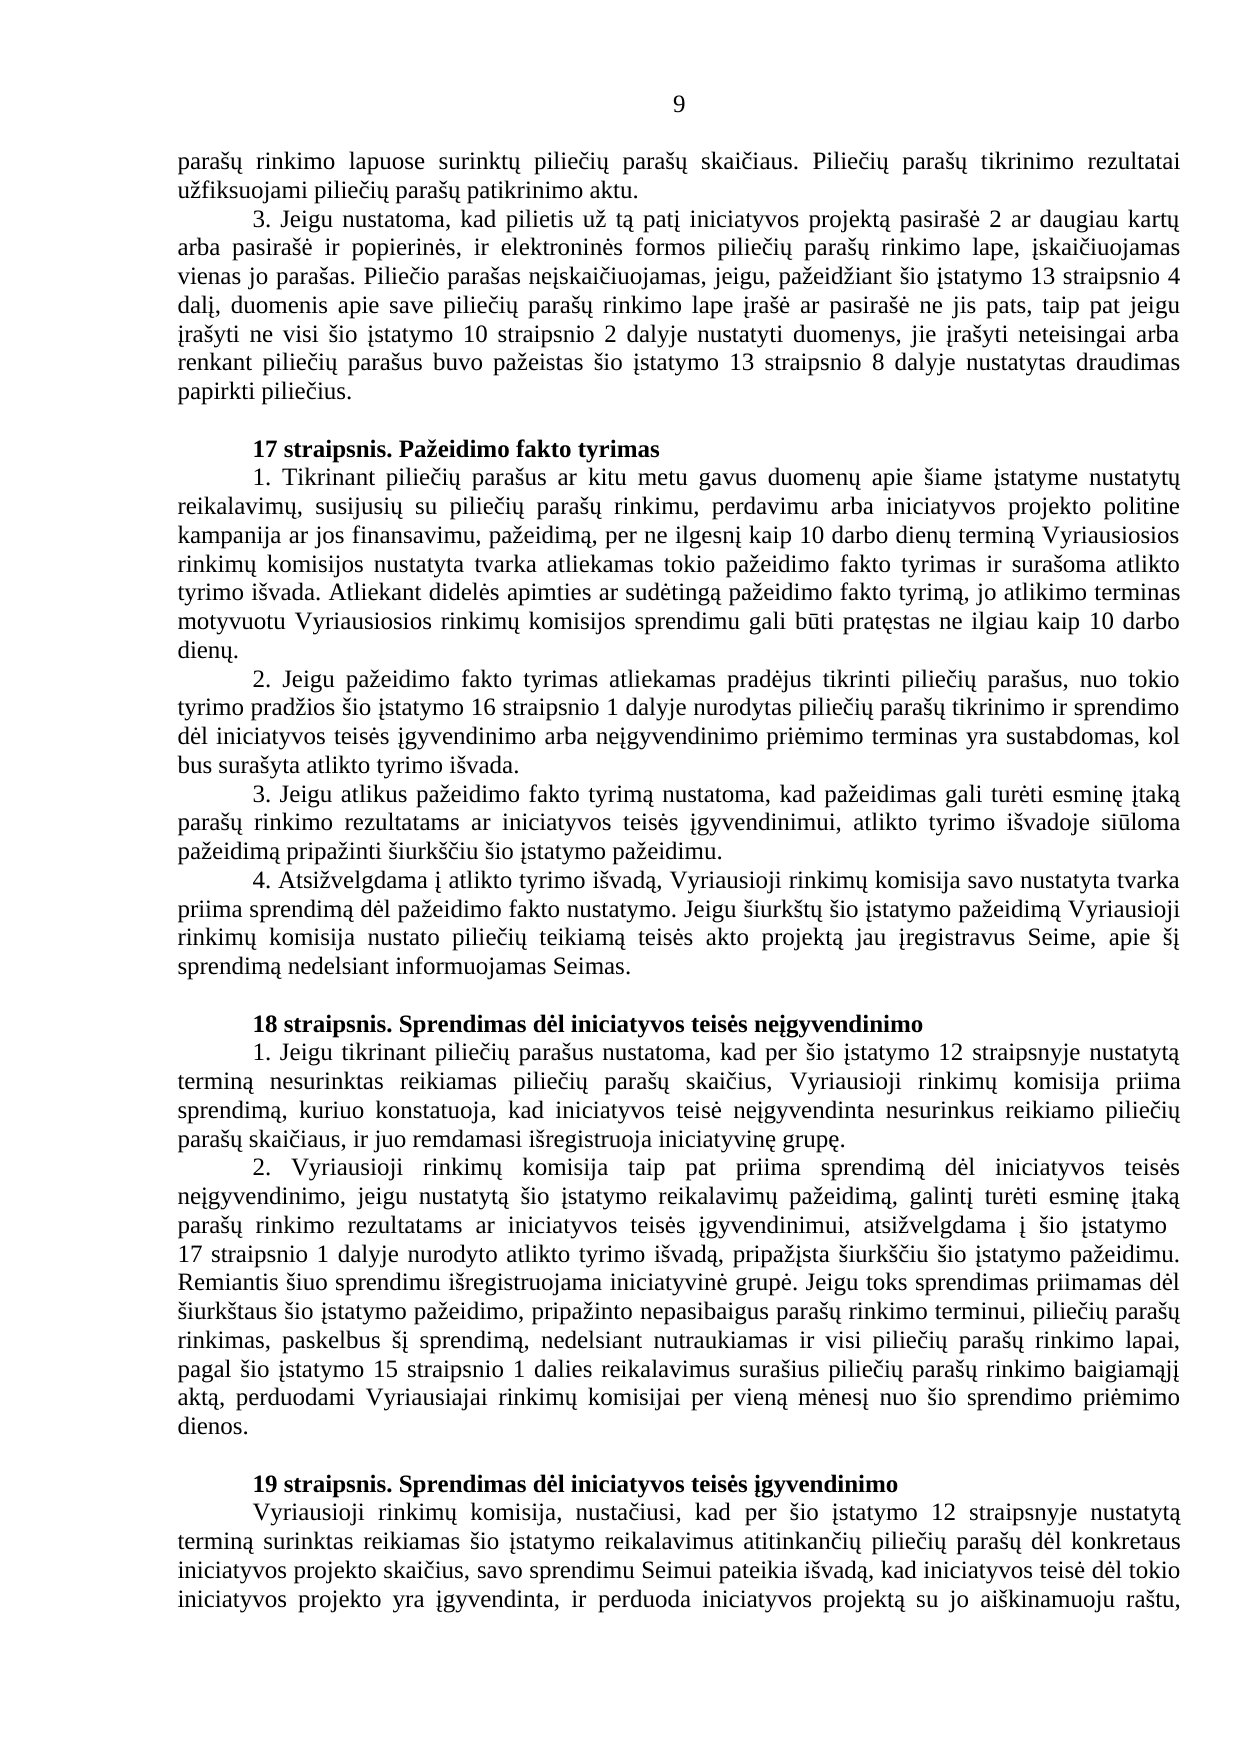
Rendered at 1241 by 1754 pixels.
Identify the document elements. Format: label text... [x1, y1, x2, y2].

text 3. Jeigu nustatoma, kad pilietis už tą patį iniciatyvos projektą pasirašė 2 ar daugiau kartų arba pasirašė ir popierinės, ir elektroninės formos piliečių parašų rinkimo lape, įskaičiuojamas vienas jo parašas. Piliečio parašas neįskaičiuojamas, jeigu, pažeidžiant šio įstatymo 13 straipsnio 4 dalį, duomenis apie save piliečių parašų rinkimo lape įrašė ar pasirašė ne jis pats, taip pat jeigu įrašyti ne visi šio įstatymo 10 straipsnio 2 dalyje nustatyti duomenys, jie įrašyti neteisingai arba renkant piliečių parašus buvo pažeistas šio įstatymo 13 straipsnio 8 dalyje nustatytas draudimas papirkti piliečius. [177, 204, 1181, 405]
text 18 straipsnis. Sprendimas dėl iniciatyvos teisės neįgyvendinimo [252, 1009, 1181, 1037]
text 3. Jeigu atlikus pažeidimo fakto tyrimą nustatoma, kad pažeidimas gali turėti esminę įtaką parašų rinkimo rezultatams ar iniciatyvos teisės įgyvendinimui, atlikto tyrimo išvadoje siūloma pažeidimą pripažinti šiurkščiu šio įstatymo pažeidimu. [177, 779, 1181, 865]
text 19 straipsnis. Sprendimas dėl iniciatyvos teisės įgyvendinimo [177, 1469, 1181, 1497]
text 1. Jeigu tikrinant piliečių parašus nustatoma, kad per šio įstatymo 12 straipsnyje nustatytą terminą nesurinktas reikiamas piliečių parašų skaičius, Vyriausioji rinkimų komisija priima sprendimą, kuriuo konstatuoja, kad iniciatyvos teisė neįgyvendinta nesurinkus reikiamo piliečių parašų skaičiaus, ir juo remdamasi išregistruoja iniciatyvinę grupę. [177, 1037, 1181, 1152]
text 4. Atsižvelgdama į atlikto tyrimo išvadą, Vyriausioji rinkimų komisija savo nustatyta tvarka priima sprendimą dėl pažeidimo fakto nustatymo. Jeigu šiurkštų šio įstatymo pažeidimą Vyriausioji rinkimų komisija nustato piliečių teikiamą teisės akto projektą jau įregistravus Seime, apie šį sprendimą nedelsiant informuojamas Seimas. [177, 865, 1181, 980]
text 17 straipsnis. Pažeidimo fakto tyrimas [177, 434, 1181, 462]
text 1. Tikrinant piliečių parašus ar kitu metu gavus duomenų apie šiame įstatyme nustatytų reikalavimų, susijusių su piliečių parašų rinkimu, perdavimu arba iniciatyvos projekto politine kampanija ar jos finansavimu, pažeidimą, per ne ilgesnį kaip 10 darbo dienų terminą Vyriausiosios rinkimų komisijos nustatyta tvarka atliekamas tokio pažeidimo fakto tyrimas ir surašoma atlikto tyrimo išvada. Atliekant didelės apimties ar sudėtingą pažeidimo fakto tyrimą, jo atlikimo terminas motyvuotu Vyriausiosios rinkimų komisijos sprendimu gali būti pratęstas ne ilgiau kaip 10 darbo dienų. [177, 462, 1181, 664]
text parašų rinkimo lapuose surinktų piliečių parašų skaičiaus. Piliečių parašų tikrinimo rezultatai užfiksuojami piliečių parašų patikrinimo aktu. [177, 146, 1181, 204]
text Vyriausioji rinkimų komisija, nustačiusi, kad per šio įstatymo 12 straipsnyje nustatytą terminą surinktas reikiamas šio įstatymo reikalavimus atitinkančių piliečių parašų dėl konkretaus iniciatyvos projekto skaičius, savo sprendimu Seimui pateikia išvadą, kad iniciatyvos teisė dėl tokio iniciatyvos projekto yra įgyvendinta, ir perduoda iniciatyvos projektą su jo aiškinamuoju raštu, [177, 1497, 1181, 1612]
text 2. Jeigu pažeidimo fakto tyrimas atliekamas pradėjus tikrinti piliečių parašus, nuo tokio tyrimo pradžios šio įstatymo 16 straipsnio 1 dalyje nurodytas piliečių parašų tikrinimo ir sprendimo dėl iniciatyvos teisės įgyvendinimo arba neįgyvendinimo priėmimo terminas yra sustabdomas, kol bus surašyta atlikto tyrimo išvada. [177, 664, 1181, 779]
text 2. Vyriausioji rinkimų komisija taip pat priima sprendimą dėl iniciatyvos teisės neįgyvendinimo, jeigu nustatytą šio įstatymo reikalavimų pažeidimą, galintį turėti esminę įtaką parašų rinkimo rezultatams ar iniciatyvos teisės įgyvendinimui, atsižvelgdama į šio įstatymo 17 straipsnio 1 dalyje nurodyto atlikto tyrimo išvadą, pripažįsta šiurkščiu šio įstatymo pažeidimu. Remiantis šiuo sprendimu išregistruojama iniciatyvinė grupė. Jeigu toks sprendimas priimamas dėl šiurkštaus šio įstatymo pažeidimo, pripažinto nepasibaigus parašų rinkimo terminui, piliečių parašų rinkimas, paskelbus šį sprendimą, nedelsiant nutraukiamas ir visi piliečių parašų rinkimo lapai, pagal šio įstatymo 15 straipsnio 1 dalies reikalavimus surašius piliečių parašų rinkimo baigiamąjį aktą, perduodami Vyriausiajai rinkimų komisijai per vieną mėnesį nuo šio sprendimo priėmimo dienos. [177, 1152, 1181, 1440]
